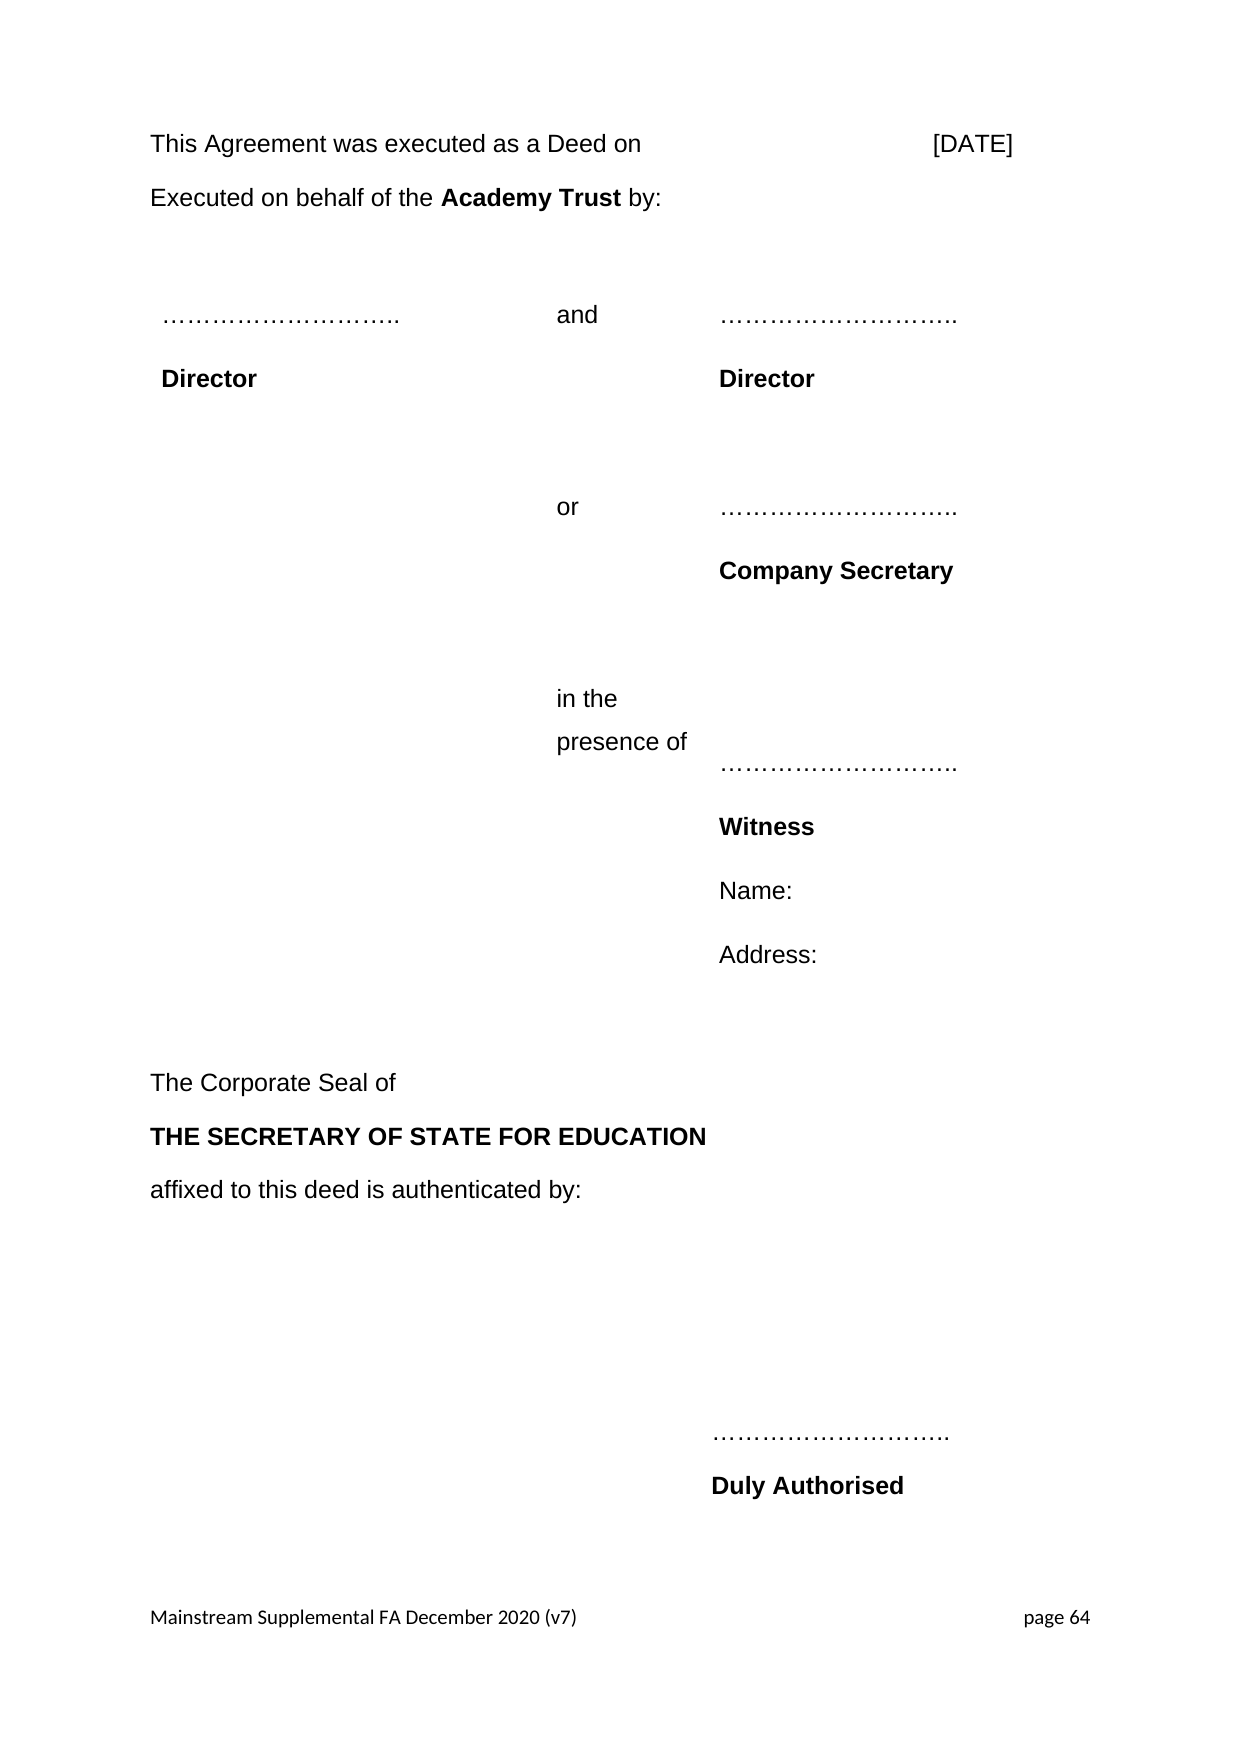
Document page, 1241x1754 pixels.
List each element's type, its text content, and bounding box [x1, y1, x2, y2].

table_header ……………………….. Director [150, 237, 545, 492]
text THE SECRETARY OF STATE FOR EDUCATION [150, 1122, 1090, 1150]
text This Agreement was executed as a Deed on [DATE] [150, 129, 1090, 158]
text Executed on behalf of the Academy Trust by: [150, 183, 1090, 211]
table_header and [545, 237, 708, 492]
table_cell or [545, 492, 708, 684]
table_cell ……………………….. Company Secretary [708, 492, 1157, 684]
text ……………………….. [150, 1417, 1090, 1446]
table_cell ……………………….. Witness Name: Address: [708, 684, 1157, 1068]
table_cell [150, 684, 545, 1068]
text affixed to this deed is authenticated by: [150, 1175, 1090, 1204]
table_header ……………………….. Director [708, 237, 1157, 492]
table_cell in the presence of [545, 684, 708, 1068]
table_cell [150, 492, 545, 684]
text Duly Authorised [150, 1471, 1090, 1499]
text The Corporate Seal of [150, 1068, 1090, 1096]
